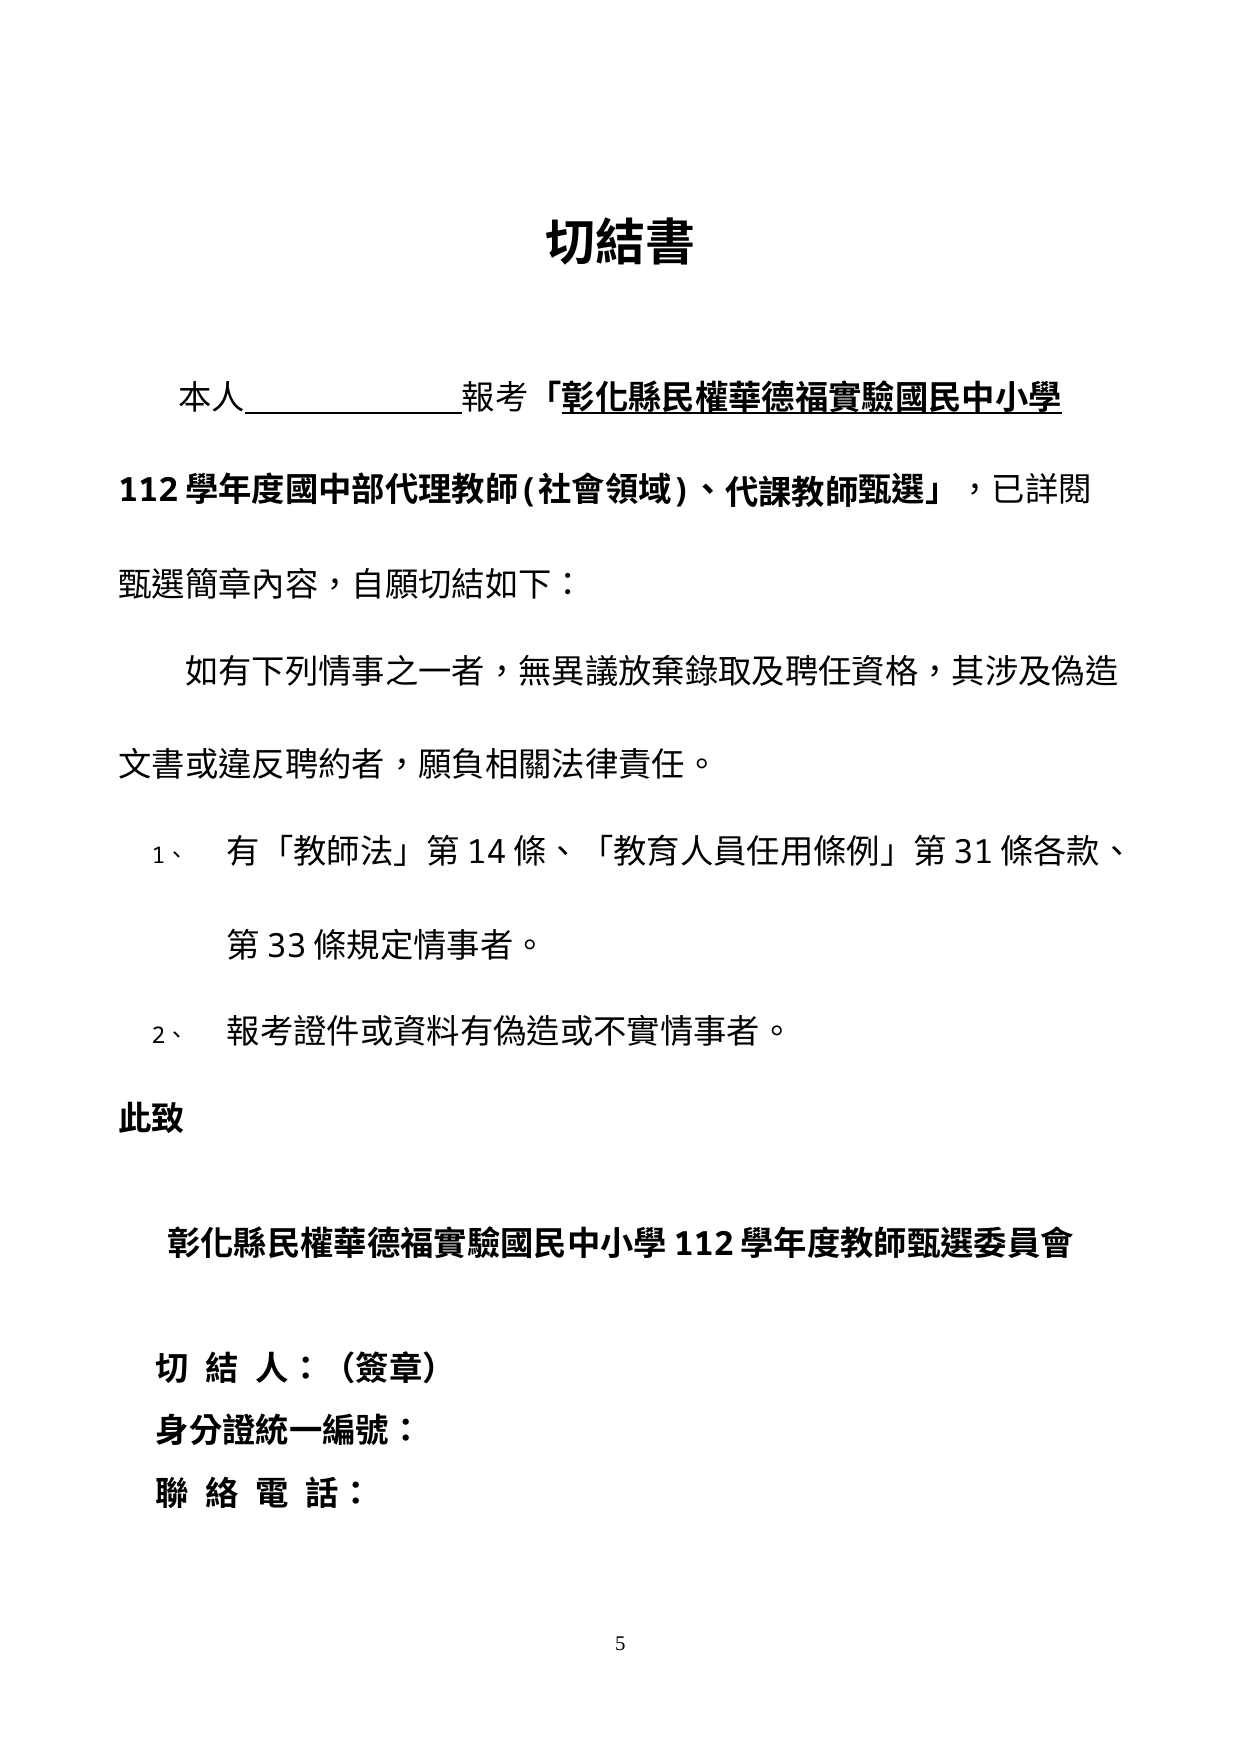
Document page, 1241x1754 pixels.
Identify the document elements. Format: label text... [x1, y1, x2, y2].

text 本人 報考「彰化縣民權華德福實驗國民中小學112學年度國中部代理教師(社會領域)、代課教師甄選」，已詳閱甄選簡章內容，自願切結如下： [118, 353, 1122, 603]
text 切 結 人：（簽章） [156, 1324, 1122, 1387]
text 彰化縣民權華德福實驗國民中小學112學年度教師甄選委員會 [118, 1199, 1122, 1262]
list 報考證件或資料有偽造或不實情事者。 [151, 988, 1122, 1050]
text 聯 絡 電 話： [156, 1449, 1122, 1512]
text 此致 [118, 1074, 1122, 1137]
list 有「教師法」第14條、「教育人員任用條例」第31條各款、第33條規定情事者。 [151, 807, 1122, 963]
text 身分證統一編號： [156, 1387, 1122, 1449]
text 如有下列情事之一者，無異議放棄錄取及聘任資格，其涉及偽造文書或違反聘約者，願負相關法律責任。 [118, 627, 1122, 783]
text 切結書 [118, 165, 1122, 290]
